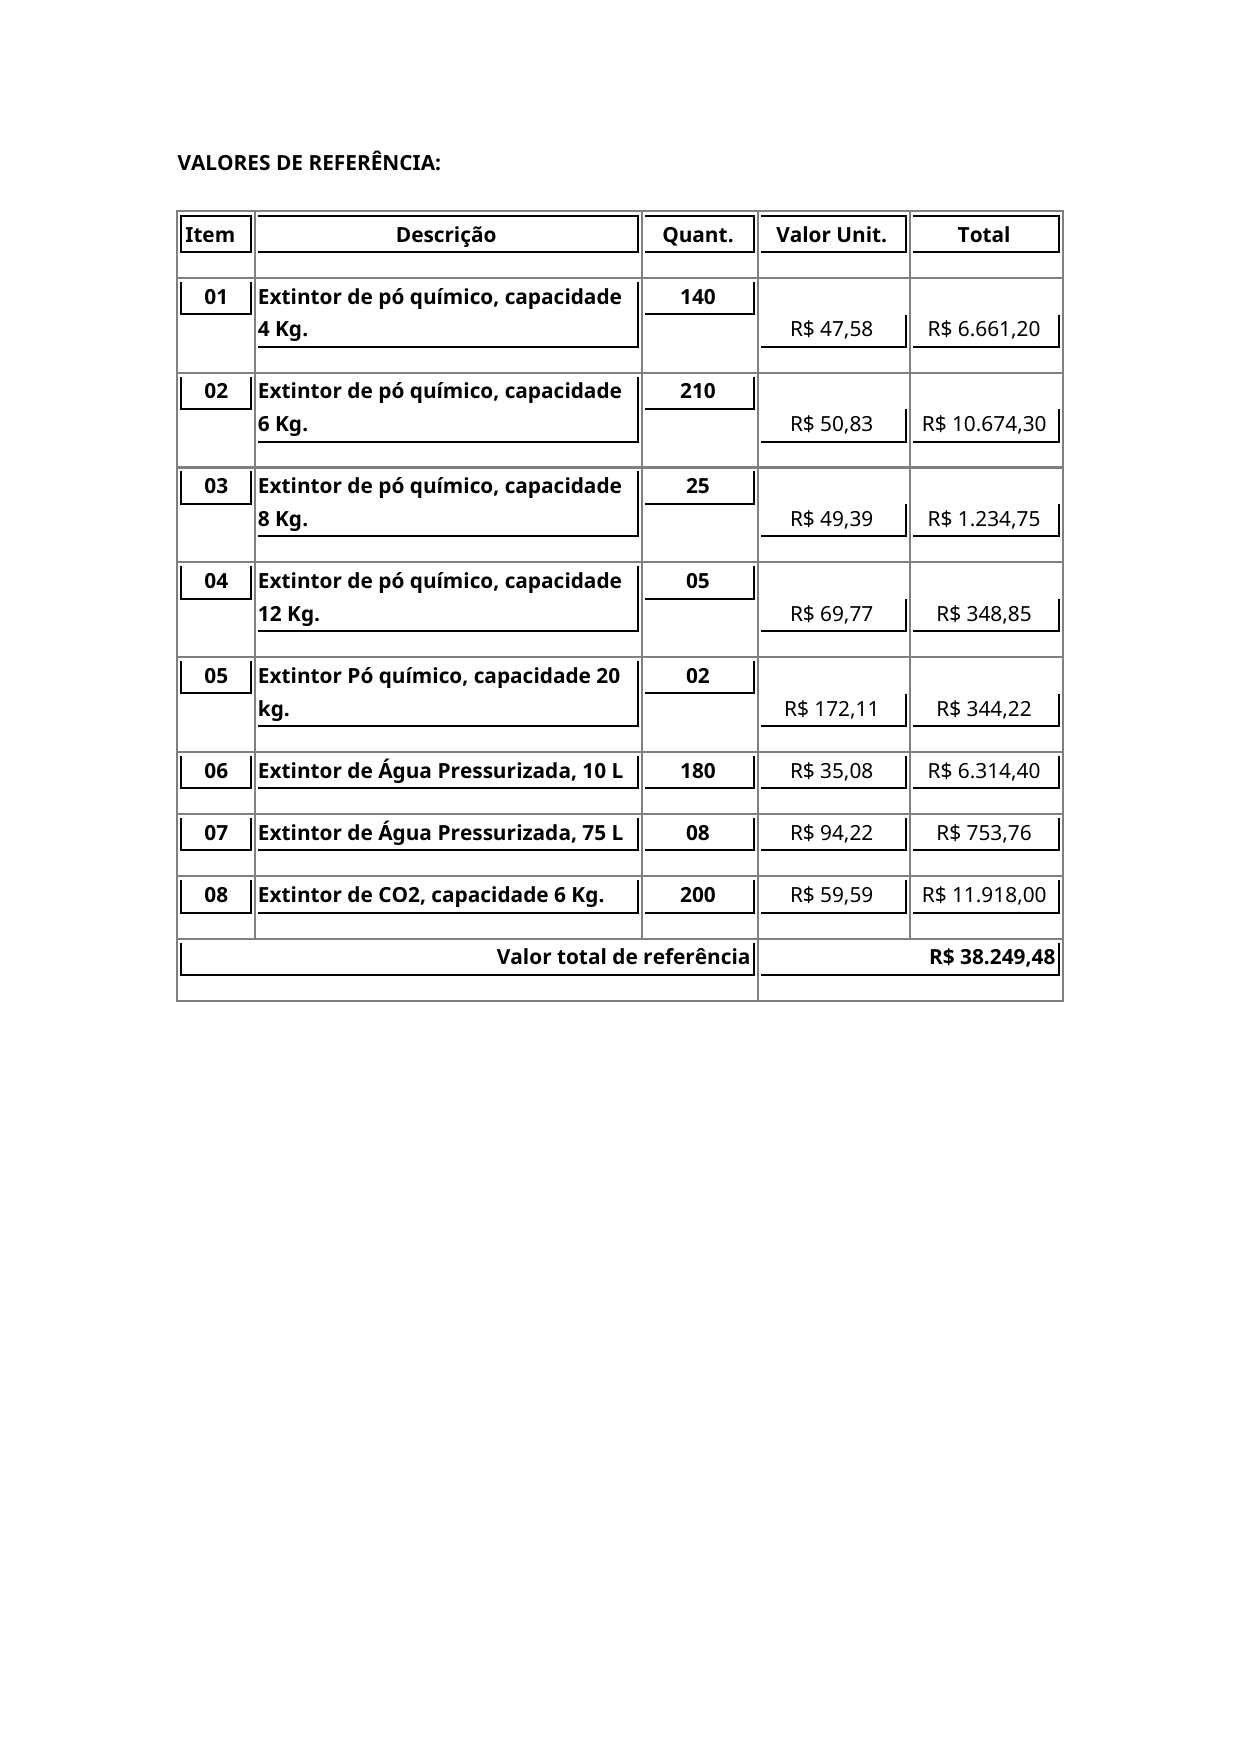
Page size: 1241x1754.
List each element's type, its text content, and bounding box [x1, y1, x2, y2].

table_cell 02 [178, 374, 254, 466]
table_cell 03 [178, 469, 254, 561]
table_cell 01 [178, 279, 254, 372]
table_cell R$ 38.249,48 [759, 940, 1062, 999]
table_cell R$ 11.918,00 [911, 877, 1062, 937]
table_cell 05 [178, 658, 254, 751]
table_cell R$ 69,77 [759, 563, 909, 656]
table_cell Extintor de pó químico, capacidade 6 Kg. [256, 374, 641, 466]
table_cell Extintor de pó químico, capacidade 12 Kg. [256, 563, 641, 656]
table_cell 06 [178, 753, 254, 813]
table_cell R$ 6.314,40 [911, 753, 1062, 813]
table_header Valor Unit. [759, 212, 909, 277]
table_cell R$ 50,83 [759, 374, 909, 466]
table_cell 07 [178, 815, 254, 875]
table_cell 180 [643, 753, 757, 813]
table_header Item [178, 212, 254, 277]
table_cell R$ 172,11 [759, 658, 909, 751]
table_cell Extintor de Água Pressurizada, 10 L [256, 753, 641, 813]
table_cell R$ 6.661,20 [911, 279, 1062, 372]
table_cell R$ 10.674,30 [911, 374, 1062, 466]
text VALORES DE REFERÊNCIA: [177, 148, 1063, 176]
table_cell R$ 348,85 [911, 563, 1062, 656]
table_cell Extintor de pó químico, capacidade 8 Kg. [256, 469, 641, 561]
table_cell Valor total de referência [178, 940, 757, 999]
table_cell 02 [643, 658, 757, 751]
table_cell 210 [643, 374, 757, 466]
table_cell R$ 59,59 [759, 877, 909, 937]
table_cell R$ 94,22 [759, 815, 909, 875]
table_cell 08 [178, 877, 254, 937]
table_cell 08 [643, 815, 757, 875]
table_cell R$ 35,08 [759, 753, 909, 813]
table_cell Extintor de pó químico, capacidade 4 Kg. [256, 279, 641, 372]
table_cell R$ 47,58 [759, 279, 909, 372]
table_cell Extintor de Água Pressurizada, 75 L [256, 815, 641, 875]
table_cell R$ 1.234,75 [911, 469, 1062, 561]
table_header Total [911, 212, 1062, 277]
table_cell 200 [643, 877, 757, 937]
table_cell R$ 753,76 [911, 815, 1062, 875]
table_cell 04 [178, 563, 254, 656]
table_cell Extintor de CO2, capacidade 6 Kg. [256, 877, 641, 937]
table_cell 05 [643, 563, 757, 656]
table_cell R$ 344,22 [911, 658, 1062, 751]
table_header Descrição [256, 212, 641, 277]
table_cell Extintor Pó químico, capacidade 20 kg. [256, 658, 641, 751]
table_cell 25 [643, 469, 757, 561]
table_cell 140 [643, 279, 757, 372]
table_cell R$ 49,39 [759, 469, 909, 561]
table_header Quant. [643, 212, 757, 277]
